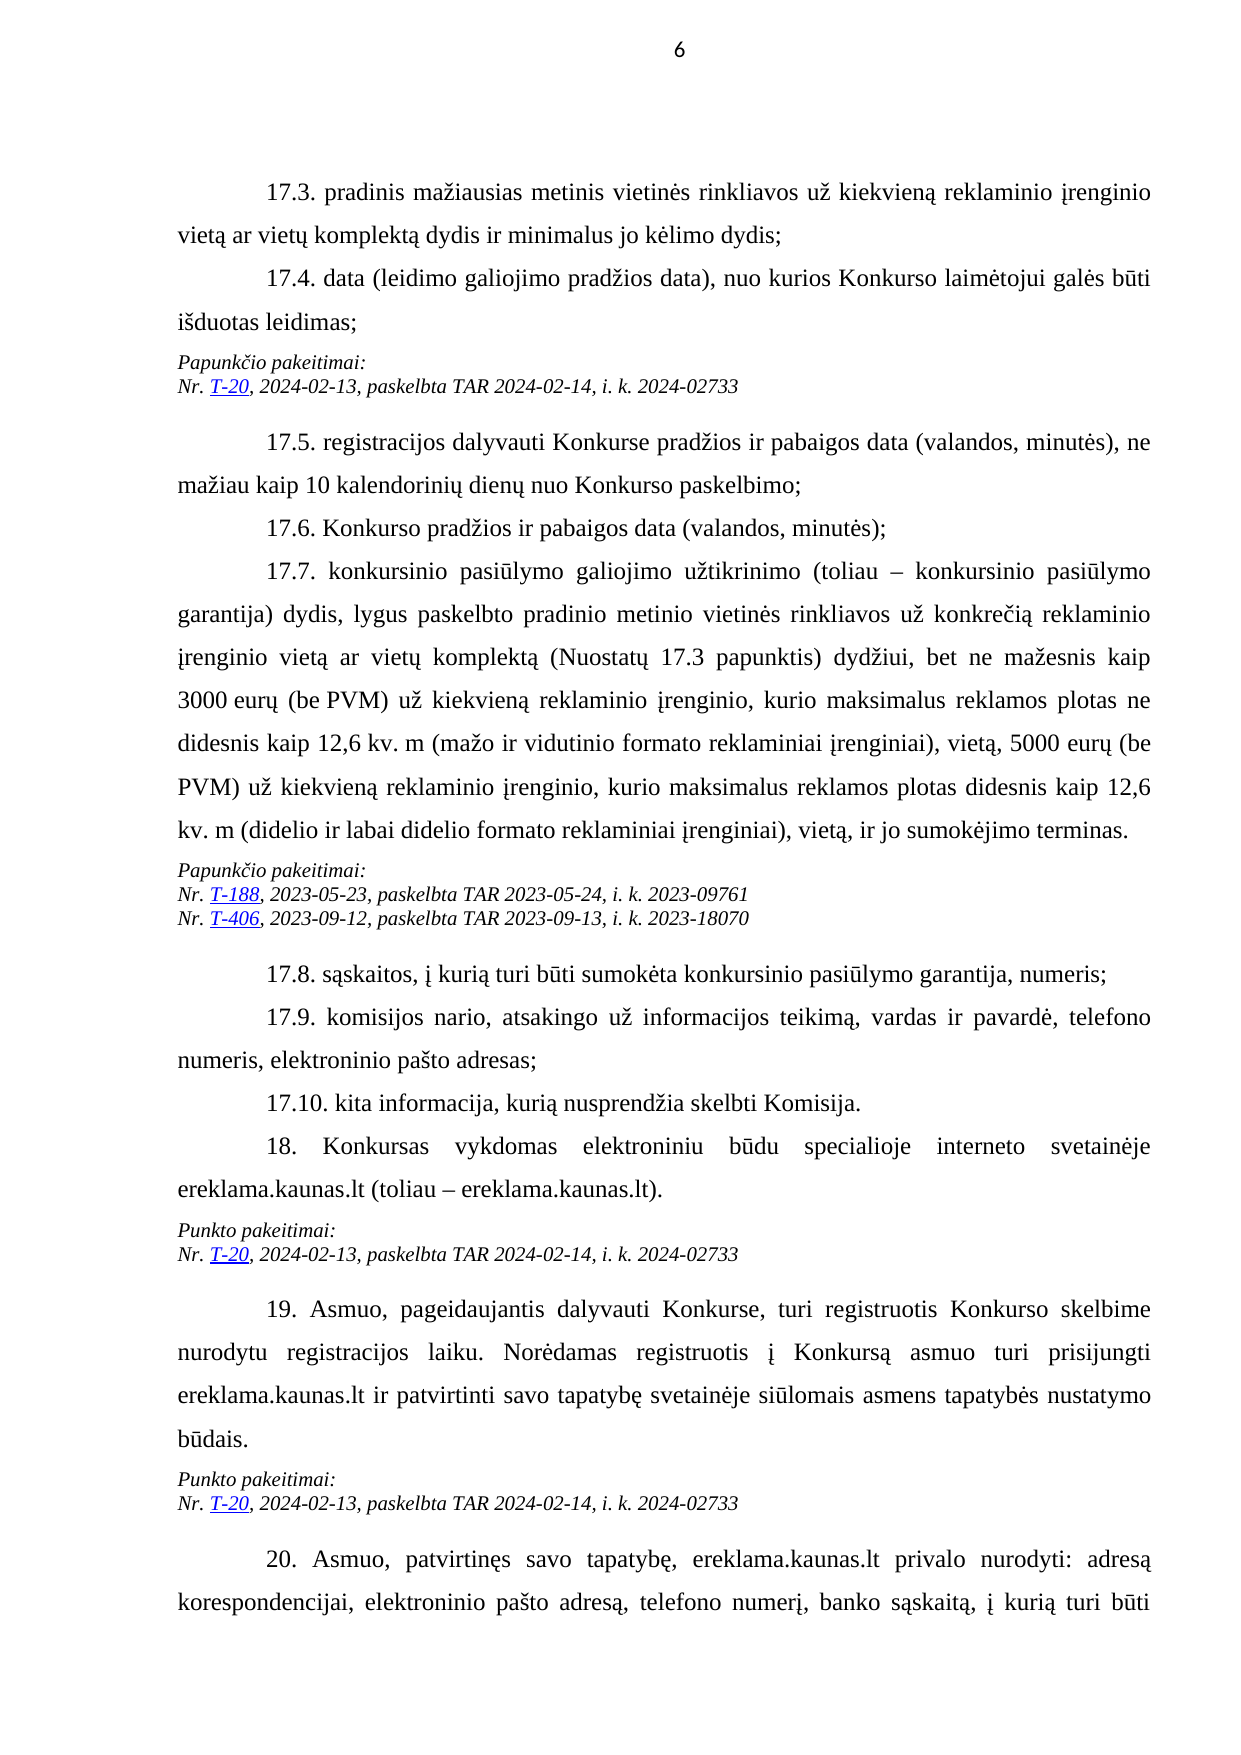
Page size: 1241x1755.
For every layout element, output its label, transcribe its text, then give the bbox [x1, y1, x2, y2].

text Nr. T-20, 2024-02-13, paskelbta TAR 2024-02-14, i. k. 2024-02733 [177, 1242, 1152, 1266]
text Punkto pakeitimai: [177, 1217, 1152, 1242]
text Nr. T-406, 2023-09-12, paskelbta TAR 2023-09-13, i. k. 2023-18070 [177, 906, 1152, 930]
text 17.9. komisijos nario, atsakingo už informacijos teikimą, vardas ir pavardė, telefono numeris, elektroninio pašto adresas; [177, 1002, 1152, 1074]
text 17.7. konkursinio pasiūlymo galiojimo užtikrinimo (toliau – konkursinio pasiūlymo garantija) dydis, lygus paskelbto pradinio metinio vietinės rinkliavos už konkrečią reklaminio įrenginio vietą ar vietų komplektą (Nuostatų 17.3 papunktis) dydžiui, bet ne mažesnis kaip 3000 eurų (be PVM) už kiekvieną reklaminio įrenginio, kurio maksimalus reklamos plotas ne didesnis kaip 12,6 kv. m (mažo ir vidutinio formato reklaminiai įrenginiai), vietą, 5000 eurų (be PVM) už kiekvieną reklaminio įrenginio, kurio maksimalus reklamos plotas didesnis kaip 12,6 kv. m (didelio ir labai didelio formato reklaminiai įrenginiai), vietą, ir jo sumokėjimo terminas. [177, 556, 1152, 843]
text 17.10. kita informacija, kurią nusprendžia skelbti Komisija. [177, 1088, 1152, 1117]
text 17.6. Konkurso pradžios ir pabaigos data (valandos, minutės); [177, 513, 1152, 542]
text Papunkčio pakeitimai: [177, 350, 1152, 374]
text Nr. T-188, 2023-05-23, paskelbta TAR 2023-05-24, i. k. 2023-09761 [177, 882, 1152, 906]
text 20. Asmuo, patvirtinęs savo tapatybę, ereklama.kaunas.lt privalo nurodyti: adresą korespondencijai, elektroninio pašto adresą, telefono numerį, banko sąskaitą, į kurią turi būti [177, 1544, 1152, 1616]
text Nr. T-20, 2024-02-13, paskelbta TAR 2024-02-14, i. k. 2024-02733 [177, 1491, 1152, 1515]
text 18. Konkursas vykdomas elektroniniu būdu specialioje interneto svetainėje ereklama.kaunas.lt (toliau – ereklama.kaunas.lt). [177, 1131, 1152, 1203]
text Nr. T-20, 2024-02-13, paskelbta TAR 2024-02-14, i. k. 2024-02733 [177, 374, 1152, 398]
text 17.4. data (leidimo galiojimo pradžios data), nuo kurios Konkurso laimėtojui galės būti išduotas leidimas; [177, 263, 1152, 335]
text 19. Asmuo, pageidaujantis dalyvauti Konkurse, turi registruotis Konkurso skelbime nurodytu registracijos laiku. Norėdamas registruotis į Konkursą asmuo turi prisijungti ereklama.kaunas.lt ir patvirtinti savo tapatybę svetainėje siūlomais asmens tapatybės nustatymo būdais. [177, 1294, 1152, 1452]
text 17.8. sąskaitos, į kurią turi būti sumokėta konkursinio pasiūlymo garantija, numeris; [177, 959, 1152, 987]
text Papunkčio pakeitimai: [177, 858, 1152, 882]
text 17.3. pradinis mažiausias metinis vietinės rinkliavos už kiekvieną reklaminio įrenginio vietą ar vietų komplektą dydis ir minimalus jo kėlimo dydis; [177, 177, 1152, 249]
text Punkto pakeitimai: [177, 1467, 1152, 1491]
text 17.5. registracijos dalyvauti Konkurse pradžios ir pabaigos data (valandos, minutės), ne mažiau kaip 10 kalendorinių dienų nuo Konkurso paskelbimo; [177, 427, 1152, 498]
